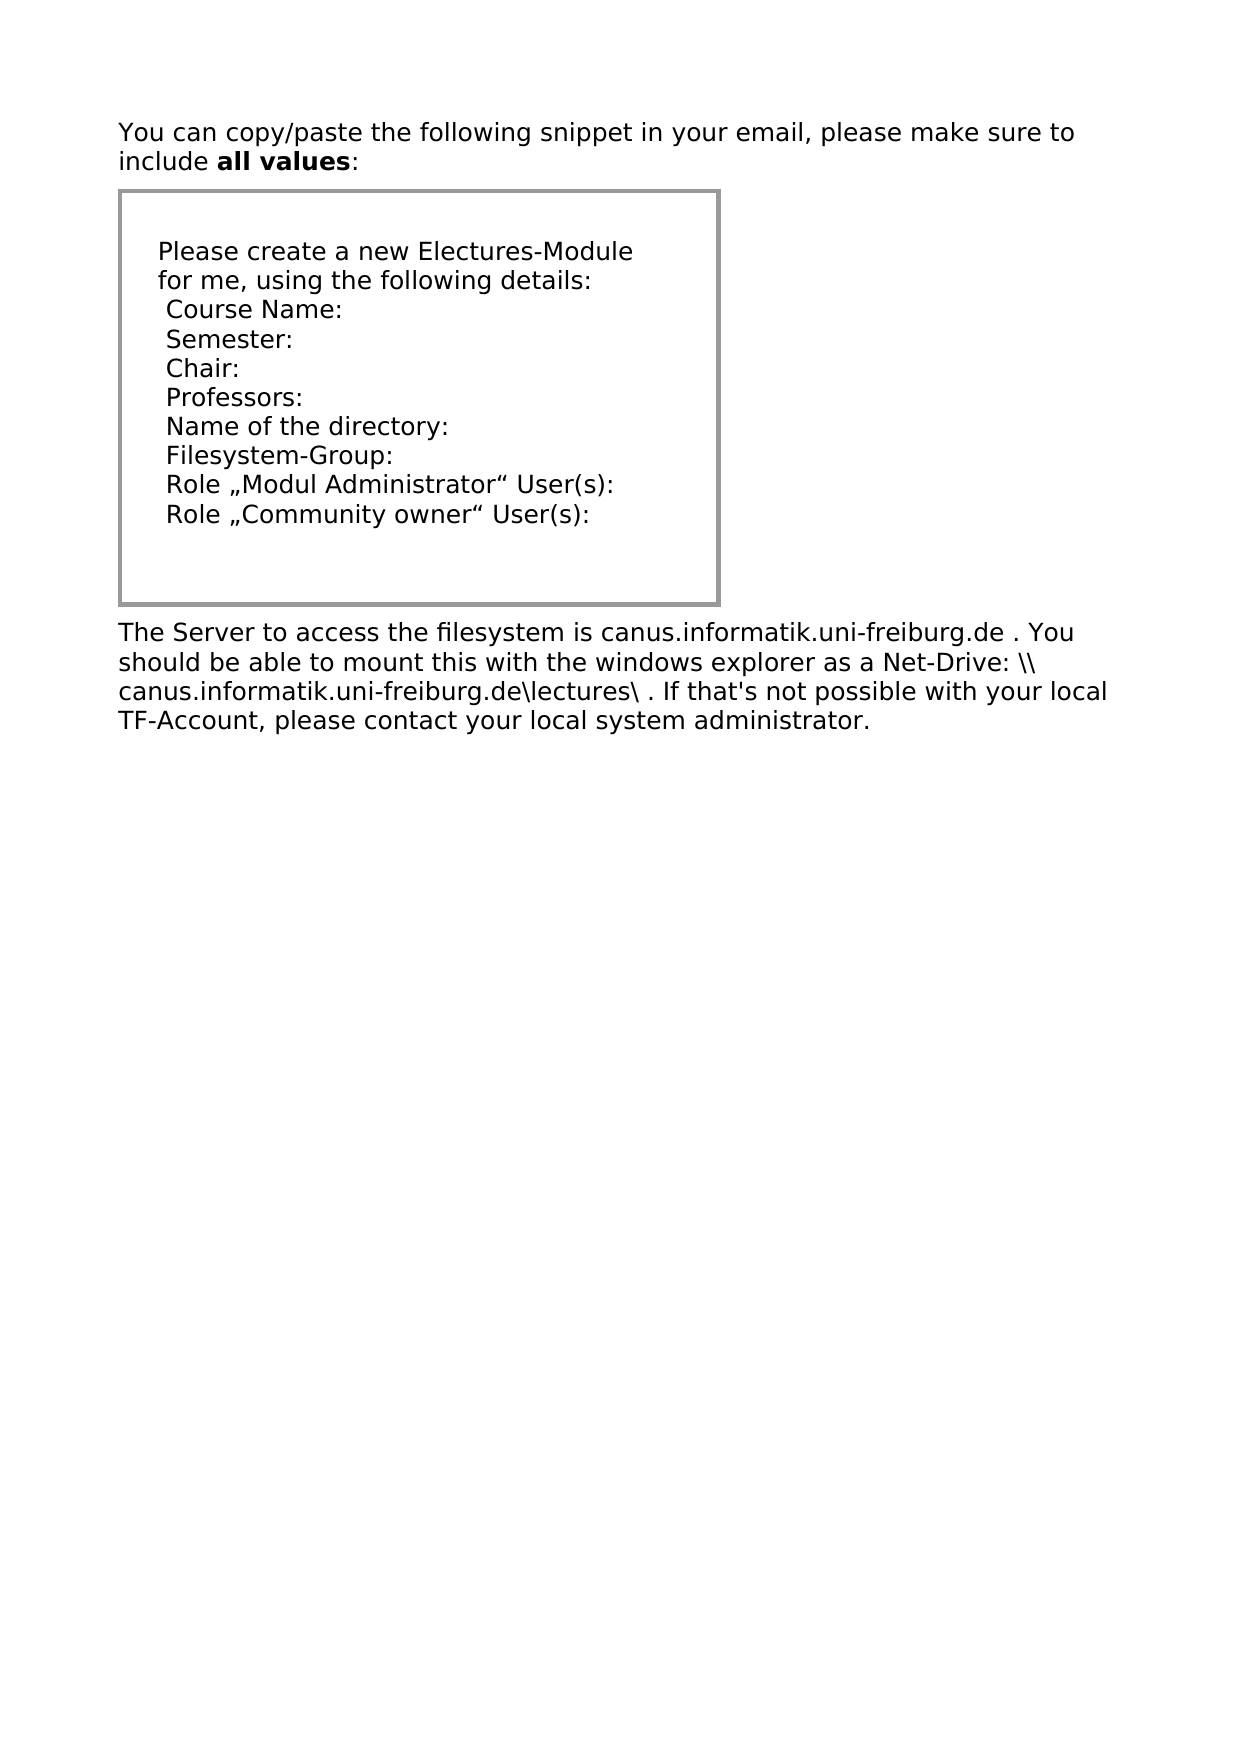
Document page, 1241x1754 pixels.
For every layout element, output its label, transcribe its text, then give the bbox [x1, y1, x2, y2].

text The Server to access the filesystem is canus.informatik.uni-freiburg.de . You should be able to mount this with the windows explorer as a Net-Drive: \\canus.informatik.uni-freiburg.de\lectures\ . If that's not possible with your local TF-Account, please contact your local system administrator. [118, 189, 1122, 735]
table_header Please create a new Electures-Module for me, using the following details: Course Name: Semester: Chair: Professors: Name of the directory: Filesystem-Group: Role „Modul Administrator“ User(s): Role „Community owner“ User(s): [122, 202, 707, 594]
text You can copy/paste the following snippet in your email, please make sure to include all values: [118, 118, 1122, 176]
